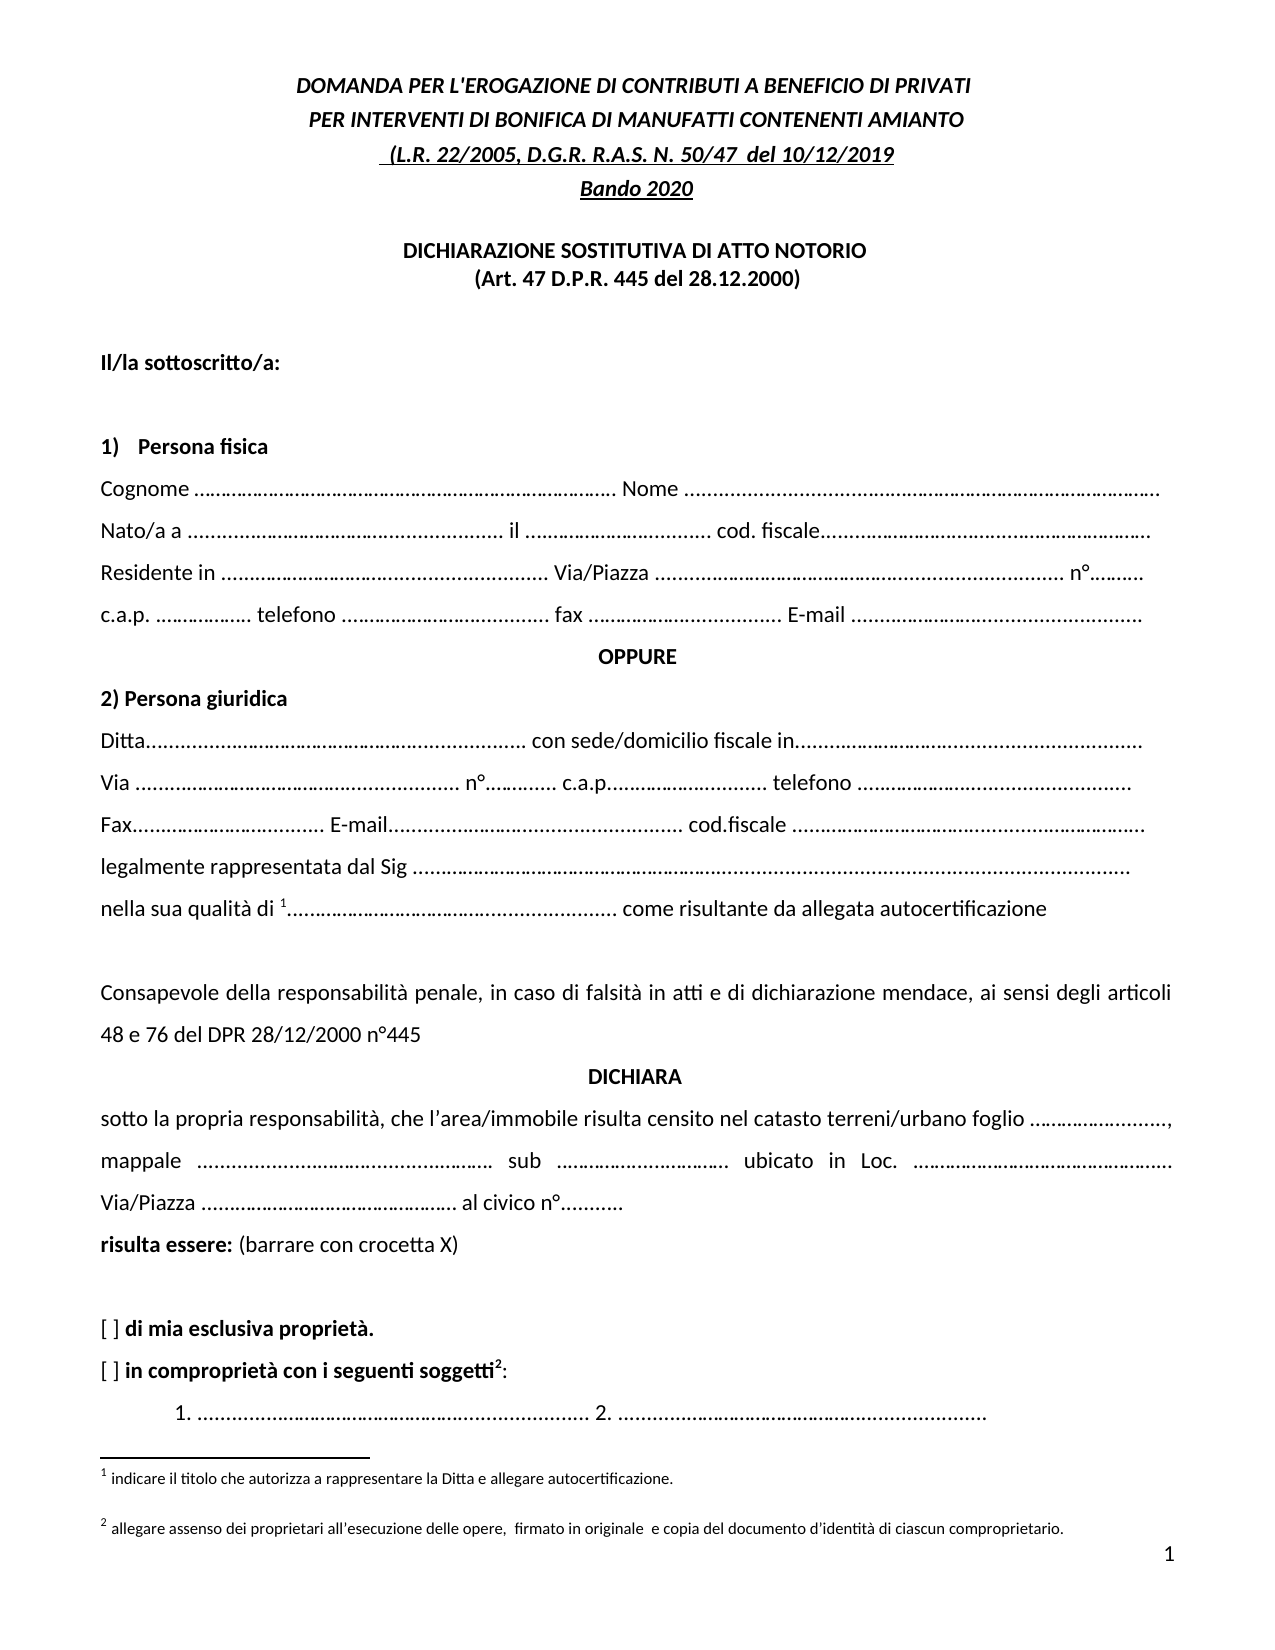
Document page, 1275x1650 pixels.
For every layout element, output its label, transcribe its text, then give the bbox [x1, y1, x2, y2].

text DOMANDA PER L'EROGAZIONE DI CONTRIBUTI A BENEFICIO DI PRIVATI [100, 71, 1174, 99]
text 1. ...............……………………………....................... 2. ............……………………………...................... [100, 1398, 1174, 1426]
text Via .........………………………….................... n°.……...... c.a.p.....…………............ telefono .....……………............................. [100, 768, 1174, 796]
text sotto la propria responsabilità, che l’area/immobile risulta censito nel catasto terreni/urbano foglio …………….........., mappale .....................……….............………. sub ..…………......………… ubicato in Loc. .………………………………………... Via/Piazza ......…………………………………… al civico n°........... [100, 1104, 1174, 1216]
text Il/la sottoscritto/a: [100, 348, 1174, 376]
text (L.R. 22/2005, D.G.R. R.A.S. N. 50/47 del 10/12/2019 [100, 140, 1174, 168]
text legalmente rappresentata dal Sig ......……………………………………………........................................................................ [100, 852, 1174, 880]
text nella sua qualità di ......…………………………........................ come risultante da allegata autocertificazione [100, 894, 1174, 922]
text DICHIARAZIONE SOSTITUTIVA DI ATTO NOTORIO [100, 236, 1174, 264]
text 2) Persona giuridica [100, 684, 1174, 712]
text allegare assenso dei proprietari all’esecuzione delle opere, firmato in originale e copia del documento d’identità di ciascun comproprietario. [100, 1514, 1174, 1539]
text Bando 2020 [100, 174, 1174, 202]
text DICHIARA [100, 1062, 1174, 1090]
text Consapevole della responsabilità penale, in caso di falsità in atti e di dichiarazione mendace, ai sensi degli articoli 48 e 76 del DPR 28/12/2000 n°445 [100, 978, 1174, 1048]
text Residente in ......……………………............................. Via/Piazza ...........…………………………….............................. n°.……... [100, 558, 1174, 586]
text Ditta................…………………………….................... con sede/domicilio fiscale in.........………………................................... [100, 726, 1174, 754]
text indicare il titolo che autorizza a rappresentare la Ditta e allegare autocertificazione. [100, 1464, 1174, 1489]
text risulta essere: (barrare con crocetta X) [100, 1230, 1174, 1258]
text Nato/a a ............……………………..................... il ....………………............ cod. fiscale.........……………....…......…………………… [100, 516, 1174, 544]
text c.a.p. .…………….. telefono ....…………………............. fax ...……………................. E-mail ........……………............................. [100, 600, 1174, 628]
text [ ] di mia esclusiva proprietà. [100, 1314, 1174, 1342]
text [ ] in comproprietà con i seguenti soggetti: [100, 1356, 1174, 1384]
text Fax......………………........... E-mail..............………............................. cod.fiscale ......………………………..............……………... [100, 810, 1174, 838]
list Persona fisica [100, 432, 1174, 460]
text PER INTERVENTI DI BONIFICA DI MANUFATTI CONTENENTI AMIANTO [100, 106, 1174, 133]
text (Art. 47 D.P.R. 445 del 28.12.2000) [100, 264, 1174, 292]
text Cognome …………………………………………………………………….. Nome .................................…...………………………………………… [100, 474, 1174, 502]
text OPPURE [100, 642, 1174, 670]
